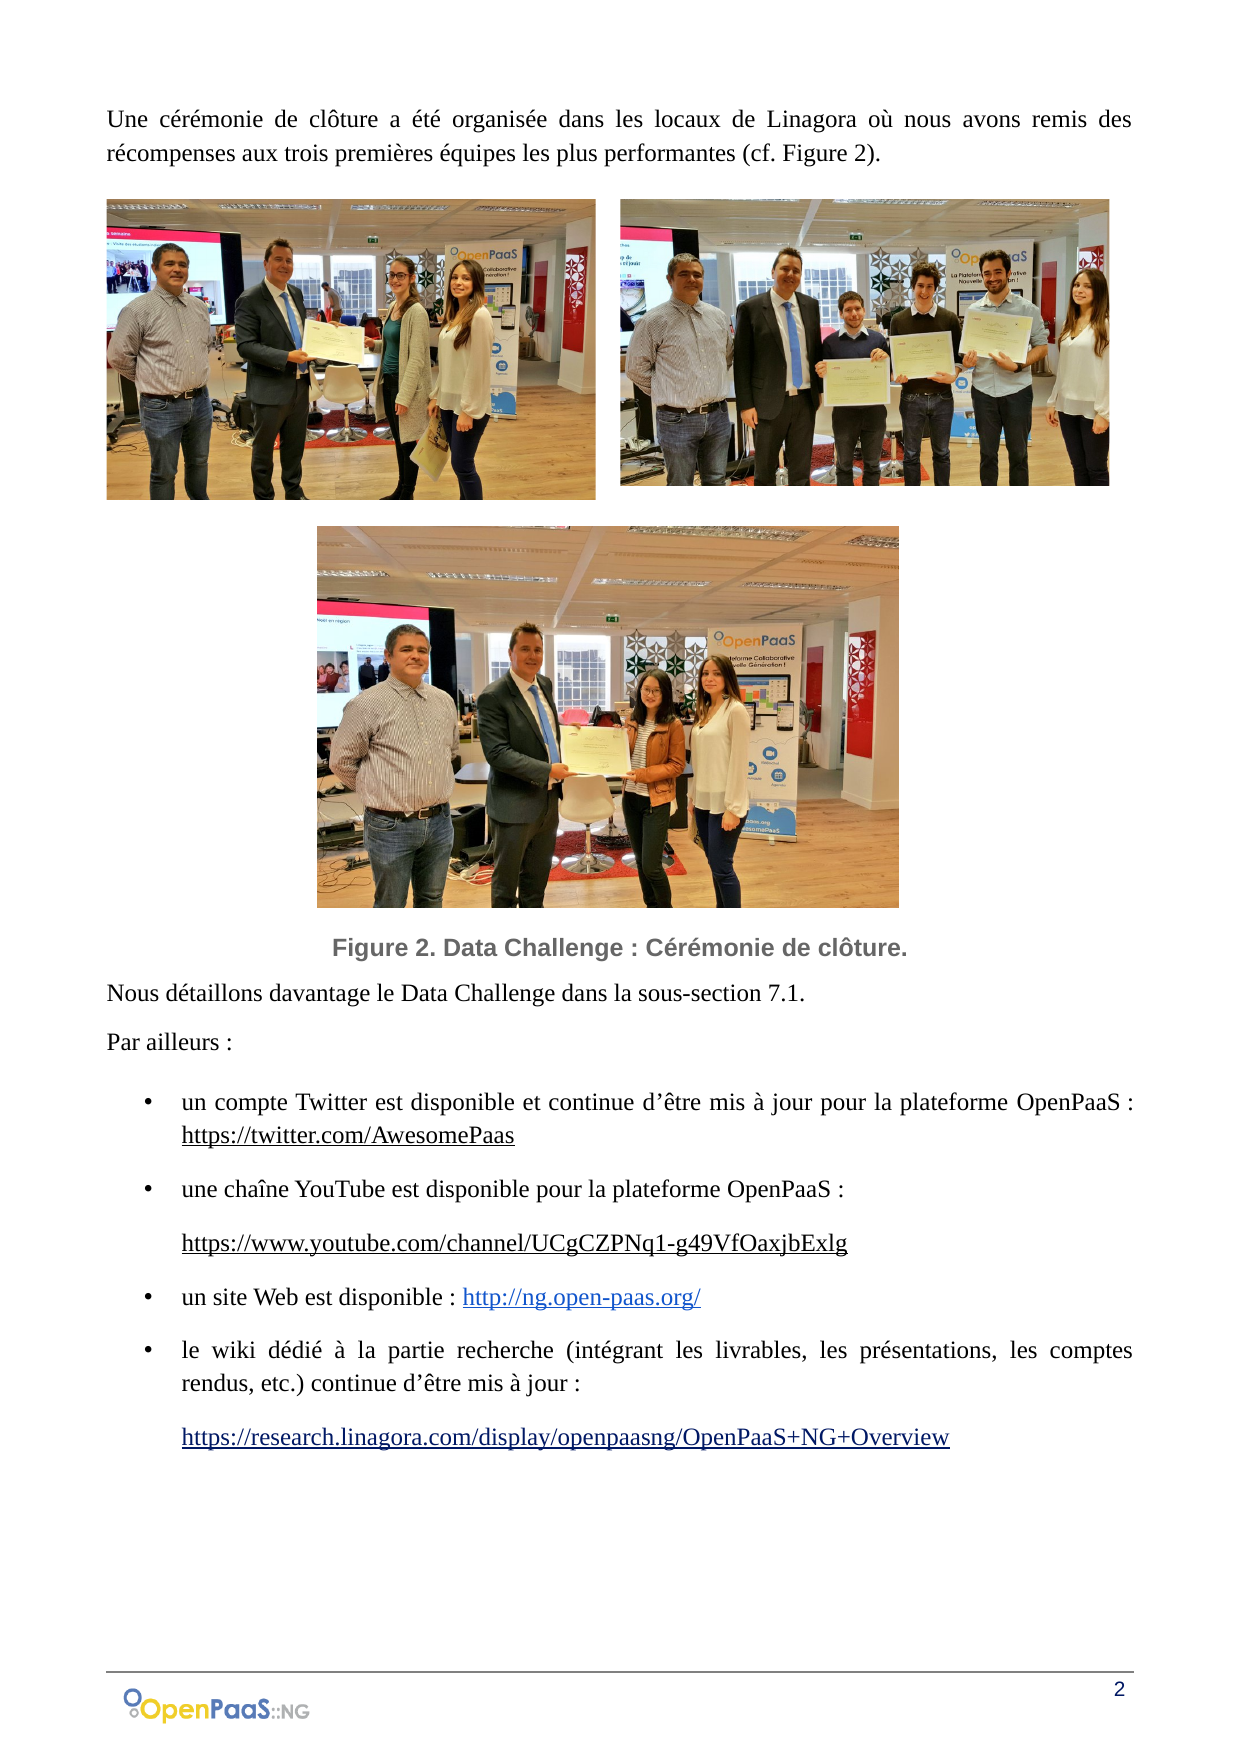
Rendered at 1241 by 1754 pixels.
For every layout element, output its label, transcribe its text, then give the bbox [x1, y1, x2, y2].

list un compte Twitter est disponible et continue d’être mis à jour pour la plateforme OpenPaaS : https://twitter.com/AwesomePaas [144, 1087, 1134, 1149]
list le wiki dédié à la partie recherche (intégrant les livrables, les présentations, les comptes rendus, etc.) continue d’être mis à jour : [144, 1335, 1134, 1397]
text https://research.linagora.com/display/openpaasng/OpenPaaS+NG+Overview [106, 1422, 1134, 1451]
picture [317, 526, 899, 908]
list un site Web est disponible : http://ng.open-paas.org/ [144, 1282, 1134, 1310]
text Figure 2. Data Challenge : Cérémonie de clôture. [106, 933, 1134, 962]
text Une cérémonie de clôture a été organisée dans les locaux de Linagora où nous avons remis des récompenses aux trois premières équipes les plus performantes (cf. Figure 2). [106, 104, 1134, 167]
picture [620, 199, 1110, 486]
table_header [95, 189, 607, 514]
picture [106, 199, 596, 500]
text https://www.youtube.com/channel/UCgCZPNq1-g49VfOaxjbExlg [106, 1228, 1134, 1256]
table_header [609, 189, 1121, 514]
text Nous détaillons davantage le Data Challenge dans la sous-section 7.1. [106, 978, 1134, 1007]
table_cell [95, 516, 1121, 918]
list une chaîne YouTube est disponible pour la plateforme OpenPaaS : [144, 1174, 1134, 1203]
text Par ailleurs : [106, 1027, 1134, 1056]
picture [118, 1686, 312, 1725]
